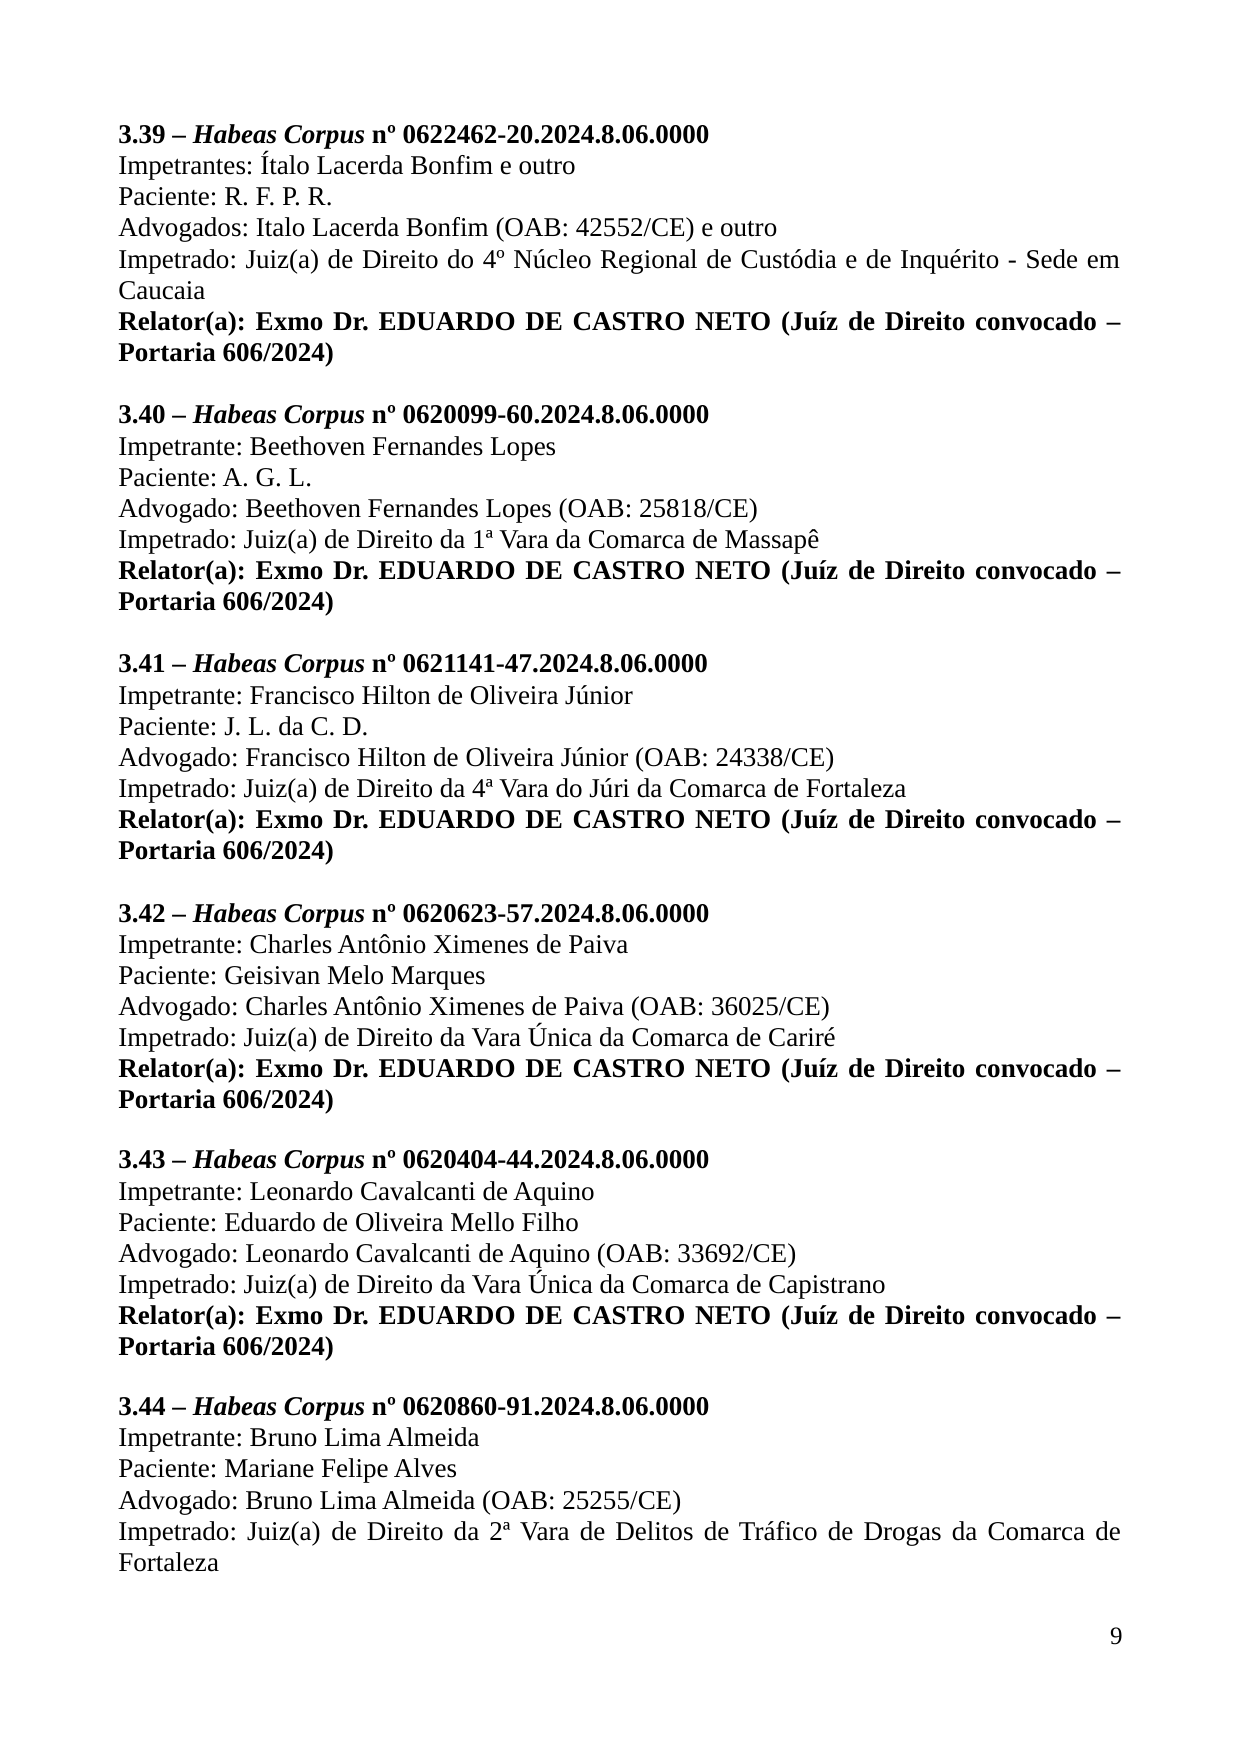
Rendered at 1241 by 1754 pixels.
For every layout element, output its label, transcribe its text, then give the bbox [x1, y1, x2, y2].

text Paciente: Geisivan Melo Marques [118, 959, 1122, 990]
text 3.40 – Habeas Corpus nº 0620099-60.2024.8.06.0000 [118, 398, 1122, 429]
text Impetrado: Juiz(a) de Direito da 2ª Vara de Delitos de Tráfico de Drogas da Comarca de Fortaleza [118, 1515, 1122, 1577]
text 3.44 – Habeas Corpus nº 0620860-91.2024.8.06.0000 [118, 1390, 1122, 1421]
text Relator(a): Exmo Dr. EDUARDO DE CASTRO NETO (Juíz de Direito convocado – Portaria 606/2024) [118, 305, 1122, 367]
text Impetrante: Bruno Lima Almeida [118, 1421, 1122, 1453]
text Paciente: A. G. L. [118, 461, 1122, 492]
text 3.39 – Habeas Corpus nº 0622462-20.2024.8.06.0000 [118, 118, 1122, 149]
text 3.41 – Habeas Corpus nº 0621141-47.2024.8.06.0000 [118, 648, 1122, 679]
text Paciente: Eduardo de Oliveira Mello Filho [118, 1206, 1122, 1237]
text Impetrante: Francisco Hilton de Oliveira Júnior [118, 679, 1122, 710]
text Advogado: Bruno Lima Almeida (OAB: 25255/CE) [118, 1484, 1122, 1515]
text Advogado: Francisco Hilton de Oliveira Júnior (OAB: 24338/CE) [118, 741, 1122, 772]
text Advogados: Italo Lacerda Bonfim (OAB: 42552/CE) e outro [118, 212, 1122, 243]
text Relator(a): Exmo Dr. EDUARDO DE CASTRO NETO (Juíz de Direito convocado – Portaria 606/2024) [118, 1052, 1122, 1115]
text Paciente: Mariane Felipe Alves [118, 1453, 1122, 1484]
text 3.42 – Habeas Corpus nº 0620623-57.2024.8.06.0000 [118, 897, 1122, 928]
text Impetrante: Charles Antônio Ximenes de Paiva [118, 928, 1122, 959]
text Impetrado: Juiz(a) de Direito da Vara Única da Comarca de Cariré [118, 1021, 1122, 1052]
text Advogado: Beethoven Fernandes Lopes (OAB: 25818/CE) [118, 492, 1122, 523]
text Paciente: J. L. da C. D. [118, 710, 1122, 741]
text Advogado: Leonardo Cavalcanti de Aquino (OAB: 33692/CE) [118, 1237, 1122, 1268]
text Impetrante: Beethoven Fernandes Lopes [118, 429, 1122, 461]
text Impetrado: Juiz(a) de Direito da Vara Única da Comarca de Capistrano [118, 1268, 1122, 1299]
text Impetrado: Juiz(a) de Direito do 4º Núcleo Regional de Custódia e de Inquérito - Sede em Caucaia [118, 243, 1122, 305]
text Impetrado: Juiz(a) de Direito da 4ª Vara do Júri da Comarca de Fortaleza [118, 772, 1122, 803]
text Impetrante: Leonardo Cavalcanti de Aquino [118, 1175, 1122, 1206]
text Advogado: Charles Antônio Ximenes de Paiva (OAB: 36025/CE) [118, 990, 1122, 1021]
text Relator(a): Exmo Dr. EDUARDO DE CASTRO NETO (Juíz de Direito convocado – Portaria 606/2024) [118, 1299, 1122, 1362]
text Impetrantes: Ítalo Lacerda Bonfim e outro [118, 149, 1122, 180]
text Relator(a): Exmo Dr. EDUARDO DE CASTRO NETO (Juíz de Direito convocado – Portaria 606/2024) [118, 554, 1122, 616]
text Impetrado: Juiz(a) de Direito da 1ª Vara da Comarca de Massapê [118, 523, 1122, 554]
text Paciente: R. F. P. R. [118, 180, 1122, 212]
text 3.43 – Habeas Corpus nº 0620404-44.2024.8.06.0000 [118, 1143, 1122, 1175]
text Relator(a): Exmo Dr. EDUARDO DE CASTRO NETO (Juíz de Direito convocado – Portaria 606/2024) [118, 803, 1122, 866]
